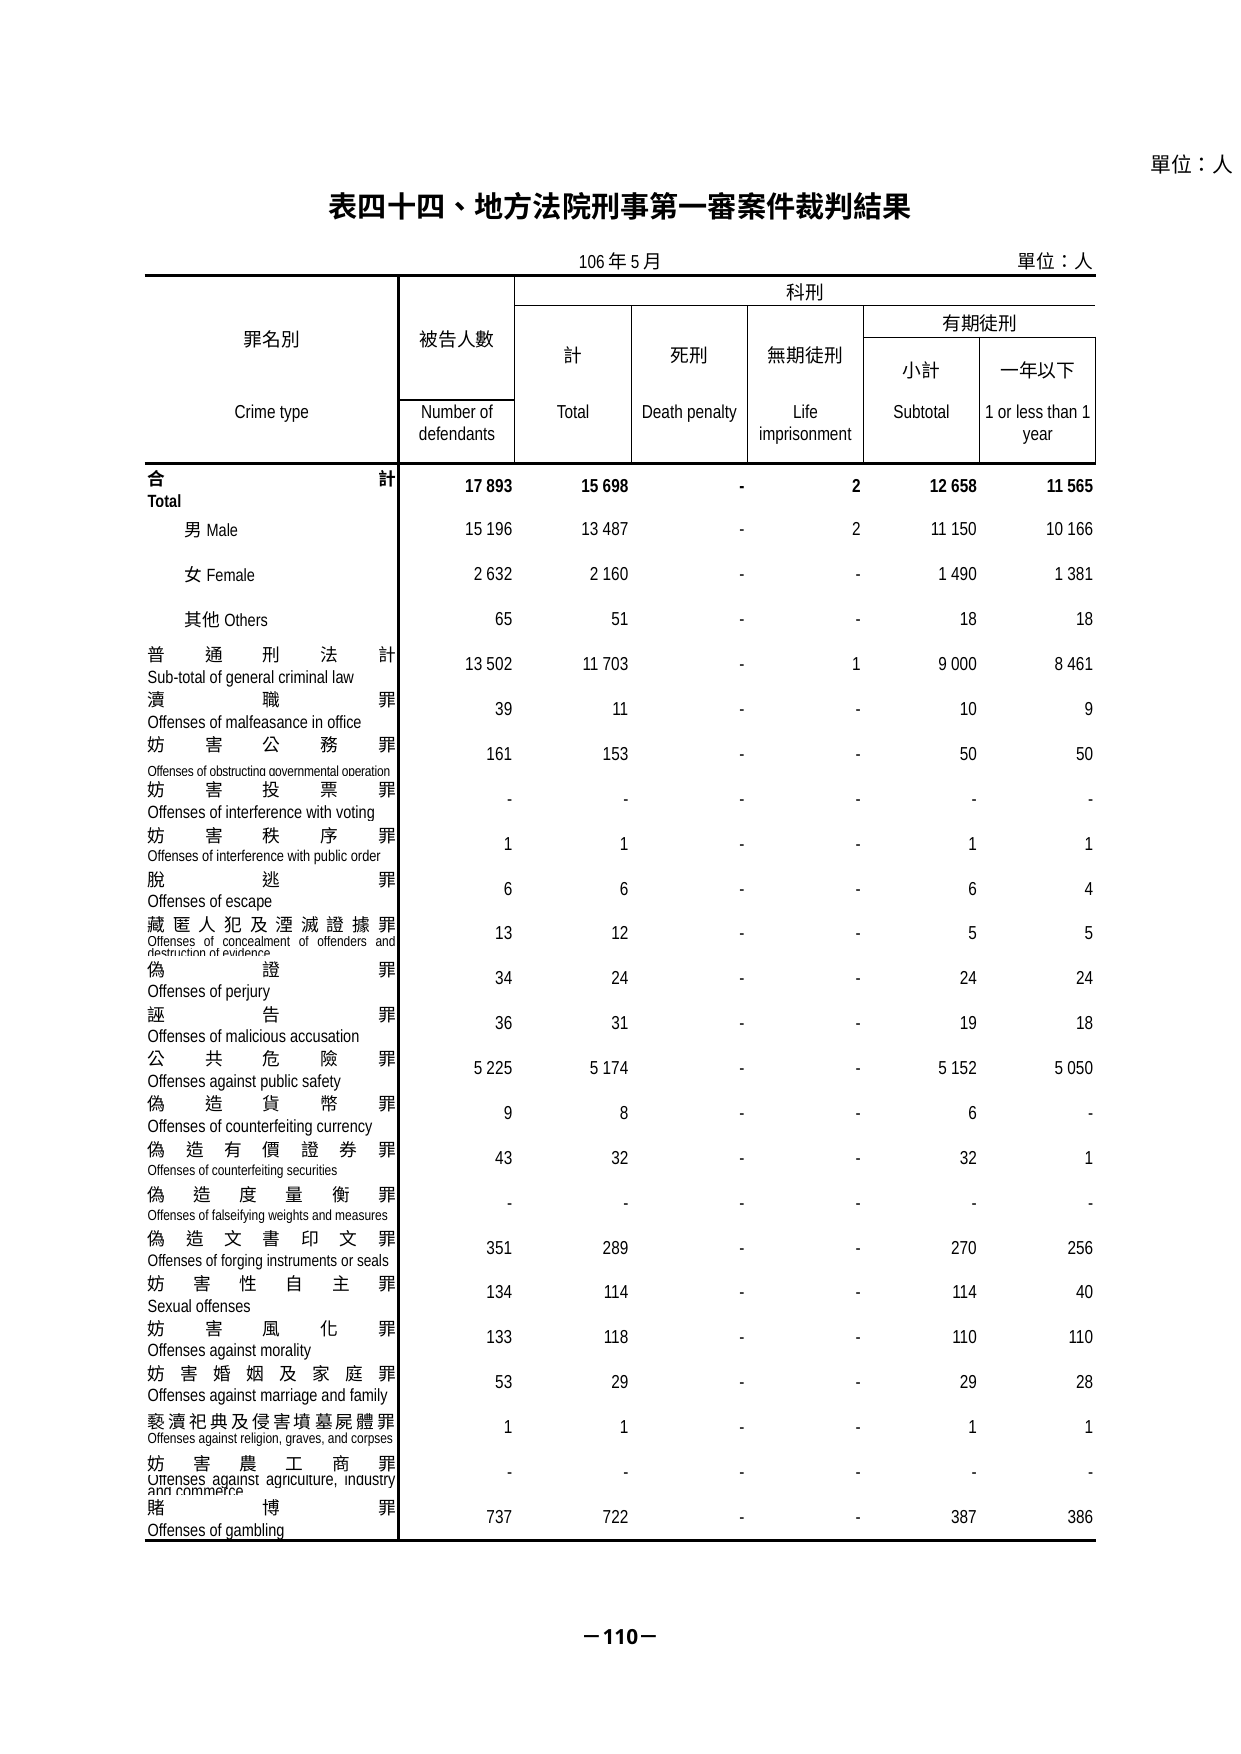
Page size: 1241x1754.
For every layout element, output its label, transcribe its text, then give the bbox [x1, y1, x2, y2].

table_cell - [400, 1449, 515, 1494]
table_cell 110 [863, 1315, 979, 1359]
table_cell 誣告罪 Offenses of malicious accusation [145, 1000, 397, 1045]
table_cell 11 703 [515, 641, 631, 686]
table_cell 1 490 [863, 551, 979, 596]
table_cell 722 [515, 1494, 631, 1539]
table_cell 15 196 [400, 507, 515, 551]
table_cell 1 381 [979, 551, 1096, 596]
table_cell 1 [979, 821, 1096, 866]
table_cell 32 [863, 1135, 979, 1180]
table_cell - [631, 596, 747, 641]
table_cell 40 [979, 1270, 1096, 1315]
table_cell - [631, 1270, 747, 1315]
table_cell 妨害農工商罪 Offenses against agriculture, industry and commerce [145, 1449, 397, 1494]
table_cell - [747, 911, 863, 956]
text 表四十四、地方法院刑事第一審案件裁判結果 [148, 183, 1092, 225]
table_cell 11 [515, 686, 631, 731]
table_cell Life imprisonment [748, 399, 863, 462]
table_cell - [747, 1180, 863, 1225]
table_cell - [400, 776, 515, 821]
table_cell 19 [863, 1000, 979, 1045]
table_cell Number of defendants [400, 401, 514, 462]
table_cell 1 [515, 1405, 631, 1449]
table_cell 脫逃罪 Offenses of escape [145, 866, 397, 911]
table_cell - [631, 866, 747, 911]
table_cell - [979, 1180, 1096, 1225]
table_cell 合計 Total [145, 465, 397, 507]
table_cell 24 [979, 956, 1096, 1000]
table_cell - [747, 776, 863, 821]
table_cell 1 [863, 1405, 979, 1449]
table_cell 28 [979, 1360, 1096, 1404]
table_cell 普通刑法計 Sub-total of general criminal law [145, 641, 397, 686]
table_cell 32 [515, 1135, 631, 1180]
table_cell 351 [400, 1225, 515, 1270]
table_cell 134 [400, 1270, 515, 1315]
table_cell 12 658 [863, 465, 979, 507]
table_cell 289 [515, 1225, 631, 1270]
table_cell 其他 Others [145, 596, 397, 641]
table_cell 5 [979, 911, 1096, 956]
table_cell 1 [400, 1405, 515, 1449]
table_cell 1 [400, 821, 515, 866]
table_cell - [631, 1315, 747, 1359]
table_cell - [400, 1180, 515, 1225]
table_cell - [631, 1135, 747, 1180]
table_cell - [631, 465, 747, 507]
table_cell - [747, 1225, 863, 1270]
table_cell - [631, 1090, 747, 1135]
table_cell 8 [515, 1090, 631, 1135]
table_cell 17 893 [400, 465, 515, 507]
table_cell 1 [863, 821, 979, 866]
table_cell - [631, 1494, 747, 1539]
table_cell 9 000 [863, 641, 979, 686]
table_cell - [631, 821, 747, 866]
text [1150, 173, 1240, 181]
table_cell 小計 [864, 338, 979, 399]
table_cell 偽造文書印文罪 Offenses of forging instruments or seals [145, 1225, 397, 1270]
table_cell 13 [400, 911, 515, 956]
table_cell - [979, 1090, 1096, 1135]
table_cell 賭博罪 Offenses of gambling [145, 1494, 397, 1539]
table_cell - [747, 551, 863, 596]
table_cell 6 [515, 866, 631, 911]
table_cell 43 [400, 1135, 515, 1180]
table_cell 偽造有價證券罪 Offenses of counterfeiting securities [145, 1135, 397, 1180]
table_cell 50 [979, 731, 1096, 776]
table_cell 2 160 [515, 551, 631, 596]
table_cell 女 Female [145, 551, 397, 596]
table_cell 2 [747, 465, 863, 507]
table_cell 4 [979, 866, 1096, 911]
table_cell - [631, 641, 747, 686]
table_cell 5 225 [400, 1045, 515, 1090]
table_cell 118 [515, 1315, 631, 1359]
table_cell 11 150 [863, 507, 979, 551]
table_header 罪名別 [145, 277, 397, 399]
table_cell - [747, 1315, 863, 1359]
table_cell 妨害投票罪 Offenses of interference with voting [145, 776, 397, 821]
table_cell - [747, 1405, 863, 1449]
table_cell 10 166 [979, 507, 1096, 551]
table_cell 13 487 [515, 507, 631, 551]
table_cell 36 [400, 1000, 515, 1045]
text 單位：人 [1150, 148, 1240, 173]
table_cell 6 [863, 1090, 979, 1135]
table_cell - [631, 551, 747, 596]
table_cell 1 [515, 821, 631, 866]
table_cell - [747, 596, 863, 641]
table_cell - [631, 686, 747, 731]
table_cell 15 698 [515, 465, 631, 507]
table_cell 161 [400, 731, 515, 776]
table_cell 6 [863, 866, 979, 911]
table_cell 153 [515, 731, 631, 776]
table_cell 公共危險罪 Offenses against public safety [145, 1045, 397, 1090]
table_cell 5 174 [515, 1045, 631, 1090]
table_cell - [747, 1045, 863, 1090]
table_cell 256 [979, 1225, 1096, 1270]
table_cell - [747, 686, 863, 731]
table_cell 18 [863, 596, 979, 641]
table_header 科刑 [515, 277, 1096, 305]
table_cell 妨害性自主罪 Sexual offenses [145, 1270, 397, 1315]
table_cell - [631, 776, 747, 821]
table_cell - [631, 1045, 747, 1090]
table_cell 2 632 [400, 551, 515, 596]
table_cell - [863, 1180, 979, 1225]
table_cell 24 [863, 956, 979, 1000]
table_cell - [515, 776, 631, 821]
table_cell 瀆職罪 Offenses of malfeasance in office [145, 686, 397, 731]
table_cell 10 [863, 686, 979, 731]
table_cell 133 [400, 1315, 515, 1359]
table_cell 31 [515, 1000, 631, 1045]
table_cell Subtotal [864, 399, 979, 462]
text 106年5月 單位：人 [148, 247, 1092, 274]
table_cell 65 [400, 596, 515, 641]
table_cell 387 [863, 1494, 979, 1539]
table_cell 11 565 [979, 465, 1096, 507]
table_cell 114 [863, 1270, 979, 1315]
table_cell 34 [400, 956, 515, 1000]
table_cell - [747, 1449, 863, 1494]
table_cell 8 461 [979, 641, 1096, 686]
table_cell - [747, 956, 863, 1000]
table_cell - [631, 731, 747, 776]
table_cell - [631, 1225, 747, 1270]
table_cell - [747, 1494, 863, 1539]
table_cell - [515, 1180, 631, 1225]
table_cell - [747, 1360, 863, 1404]
table_cell Crime type [145, 399, 397, 462]
table_cell - [631, 1405, 747, 1449]
table_cell 24 [515, 956, 631, 1000]
table_cell 18 [979, 1000, 1096, 1045]
text [1150, 141, 1240, 148]
table_cell 5 152 [863, 1045, 979, 1090]
table_cell 737 [400, 1494, 515, 1539]
table_cell 1 [747, 641, 863, 686]
table_cell - [631, 507, 747, 551]
table_cell 1 [979, 1135, 1096, 1180]
table_cell - [747, 1000, 863, 1045]
table_cell - [631, 1180, 747, 1225]
table_cell 計 [515, 306, 631, 399]
table_cell - [863, 776, 979, 821]
table_cell Total [515, 399, 631, 462]
table_cell 妨害婚姻及家庭罪 Offenses against marriage and family [145, 1360, 397, 1404]
table_cell 39 [400, 686, 515, 731]
table_cell - [863, 1449, 979, 1494]
table_cell 褻瀆祀典及侵害墳墓屍體罪 Offenses against religion, graves, and corpses [145, 1405, 397, 1449]
table_cell 妨害秩序罪 Offenses of interference with public order [145, 821, 397, 866]
table_cell 29 [515, 1360, 631, 1404]
table_cell - [515, 1449, 631, 1494]
table_cell 110 [979, 1315, 1096, 1359]
table_cell 偽證罪 Offenses of perjury [145, 956, 397, 1000]
table_cell 偽造貨幣罪 Offenses of counterfeiting currency [145, 1090, 397, 1135]
table_cell 妨害公務罪 Offenses of obstructing governmental operation [145, 731, 397, 776]
table_cell 妨害風化罪 Offenses against morality [145, 1315, 397, 1359]
table_cell - [747, 1270, 863, 1315]
table_cell 29 [863, 1360, 979, 1404]
table_cell - [631, 956, 747, 1000]
table_cell 有期徒刑 [864, 305, 1096, 337]
table_cell 偽造度量衡罪 Offenses of falseifying weights and measures [145, 1180, 397, 1225]
table_cell 男 Male [145, 507, 397, 551]
table_cell 12 [515, 911, 631, 956]
table_cell 18 [979, 596, 1096, 641]
table_cell - [979, 776, 1096, 821]
table_cell 114 [515, 1270, 631, 1315]
table_cell 1 [979, 1405, 1096, 1449]
table_cell 一年以下 [980, 338, 1095, 399]
table_cell - [631, 1360, 747, 1404]
table_cell - [747, 731, 863, 776]
table_cell 13 502 [400, 641, 515, 686]
table_cell - [747, 1090, 863, 1135]
table_cell 51 [515, 596, 631, 641]
table_cell 死刑 [632, 306, 747, 399]
table_cell - [631, 1000, 747, 1045]
table_cell 9 [979, 686, 1096, 731]
table_cell - [631, 1449, 747, 1494]
table_cell 5 [863, 911, 979, 956]
table_cell - [747, 821, 863, 866]
table_cell 6 [400, 866, 515, 911]
table_cell - [747, 866, 863, 911]
table_cell 2 [747, 507, 863, 551]
table_cell 1 or less than 1 year [980, 399, 1095, 462]
table_cell 53 [400, 1360, 515, 1404]
table_cell 386 [979, 1494, 1096, 1539]
table_cell - [979, 1449, 1096, 1494]
table_cell - [747, 1135, 863, 1180]
table_cell 無期徒刑 [748, 306, 863, 399]
table_header 被告人數 [400, 277, 514, 399]
table_cell 藏匿人犯及湮滅證據罪 Offenses of concealment of offenders and destruction of evidence [145, 911, 397, 956]
table_cell 9 [400, 1090, 515, 1135]
table_cell 5 050 [979, 1045, 1096, 1090]
table_cell 270 [863, 1225, 979, 1270]
table_cell Death penalty [632, 399, 747, 462]
table_cell 50 [863, 731, 979, 776]
table_cell - [631, 911, 747, 956]
